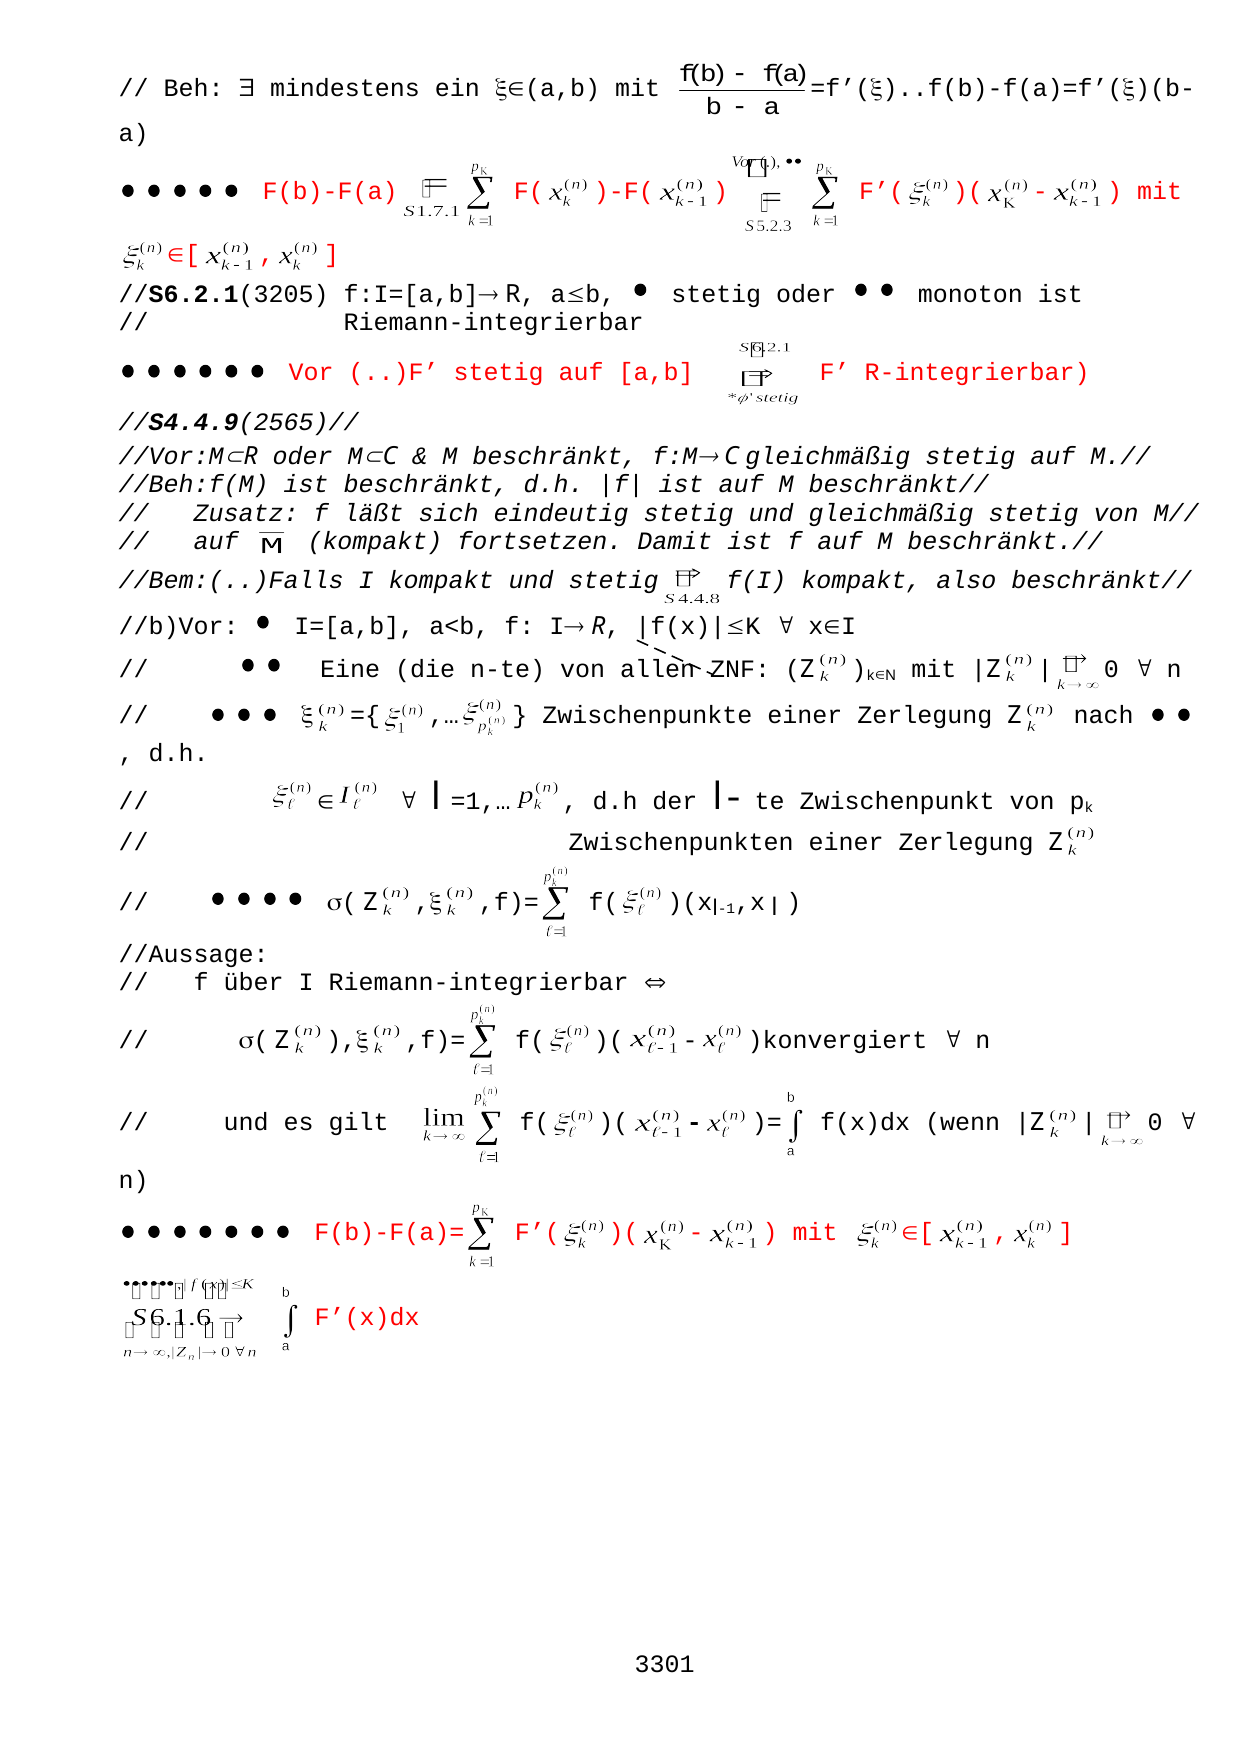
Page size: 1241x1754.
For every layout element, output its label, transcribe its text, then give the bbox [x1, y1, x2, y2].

text // Riemann-integrierbar Vor (..)F’ stetig auf [a,b] F’ R-integrierbar) [118, 309, 1211, 409]
text //   l =1,…, d.h der l- te Zwischenpunkt von pk // Zwischenpunkten einer Zerlegung Z [118, 769, 1211, 860]
text // und es gilt f()(-)=f(x)dx (wenn |Z|0  n) [118, 1080, 1211, 1196]
text // ={,…} Zwischenpunkte einer Zerlegung Z nach , d.h. [118, 693, 1211, 769]
text // Zusatz: f läßt sich eindeutig stetig und gleichmäßig stetig von M// [118, 500, 1211, 528]
subtitle //Aussage: [118, 942, 1211, 970]
text //Bem:(..)Falls I kompakt und stetigf(I) kompakt, also beschränkt// [118, 557, 1211, 607]
text //Beh:f(M) ist beschränkt, d.h. |f| ist auf M beschränkt// [118, 472, 1211, 500]
text //S4.4.9(2565)// [118, 409, 1211, 437]
subtitle // f über I Riemann-integrierbar  // ( Z),,f)=f()(-)konvergiert  n [118, 970, 1211, 1080]
text //b)Vor: I=[a,b], a<b, f: I R, |f(x)|K  xI [118, 607, 1211, 642]
subtitle // ( Z,,f)=f()(xl-1,x l ) [118, 860, 1211, 942]
text // auf (kompakt) fortsetzen. Damit ist f auf M beschränkt.// [118, 528, 1211, 557]
text F(b)-F(a)F()-F()F’()(-) mit [,] //S6.2.1(3205) f:I=[a,b] R, ab, stetig oder monoton ist [118, 149, 1211, 309]
text // Eine (die n-te) von allen ZNF: (Z)kN mit |Z|0  n [118, 642, 1211, 693]
text F(b)-F(a)=F’()(-) mit [,] F’(x)dx [118, 1196, 1211, 1366]
text //Vor:MR oder MC & M beschränkt, f:M C gleichmäßig stetig auf M.// [118, 437, 1211, 472]
text // Beh:  mindestens ein (a,b) mit =f’()..f(b)-f(a)=f’()(b-a) [118, 59, 1211, 149]
